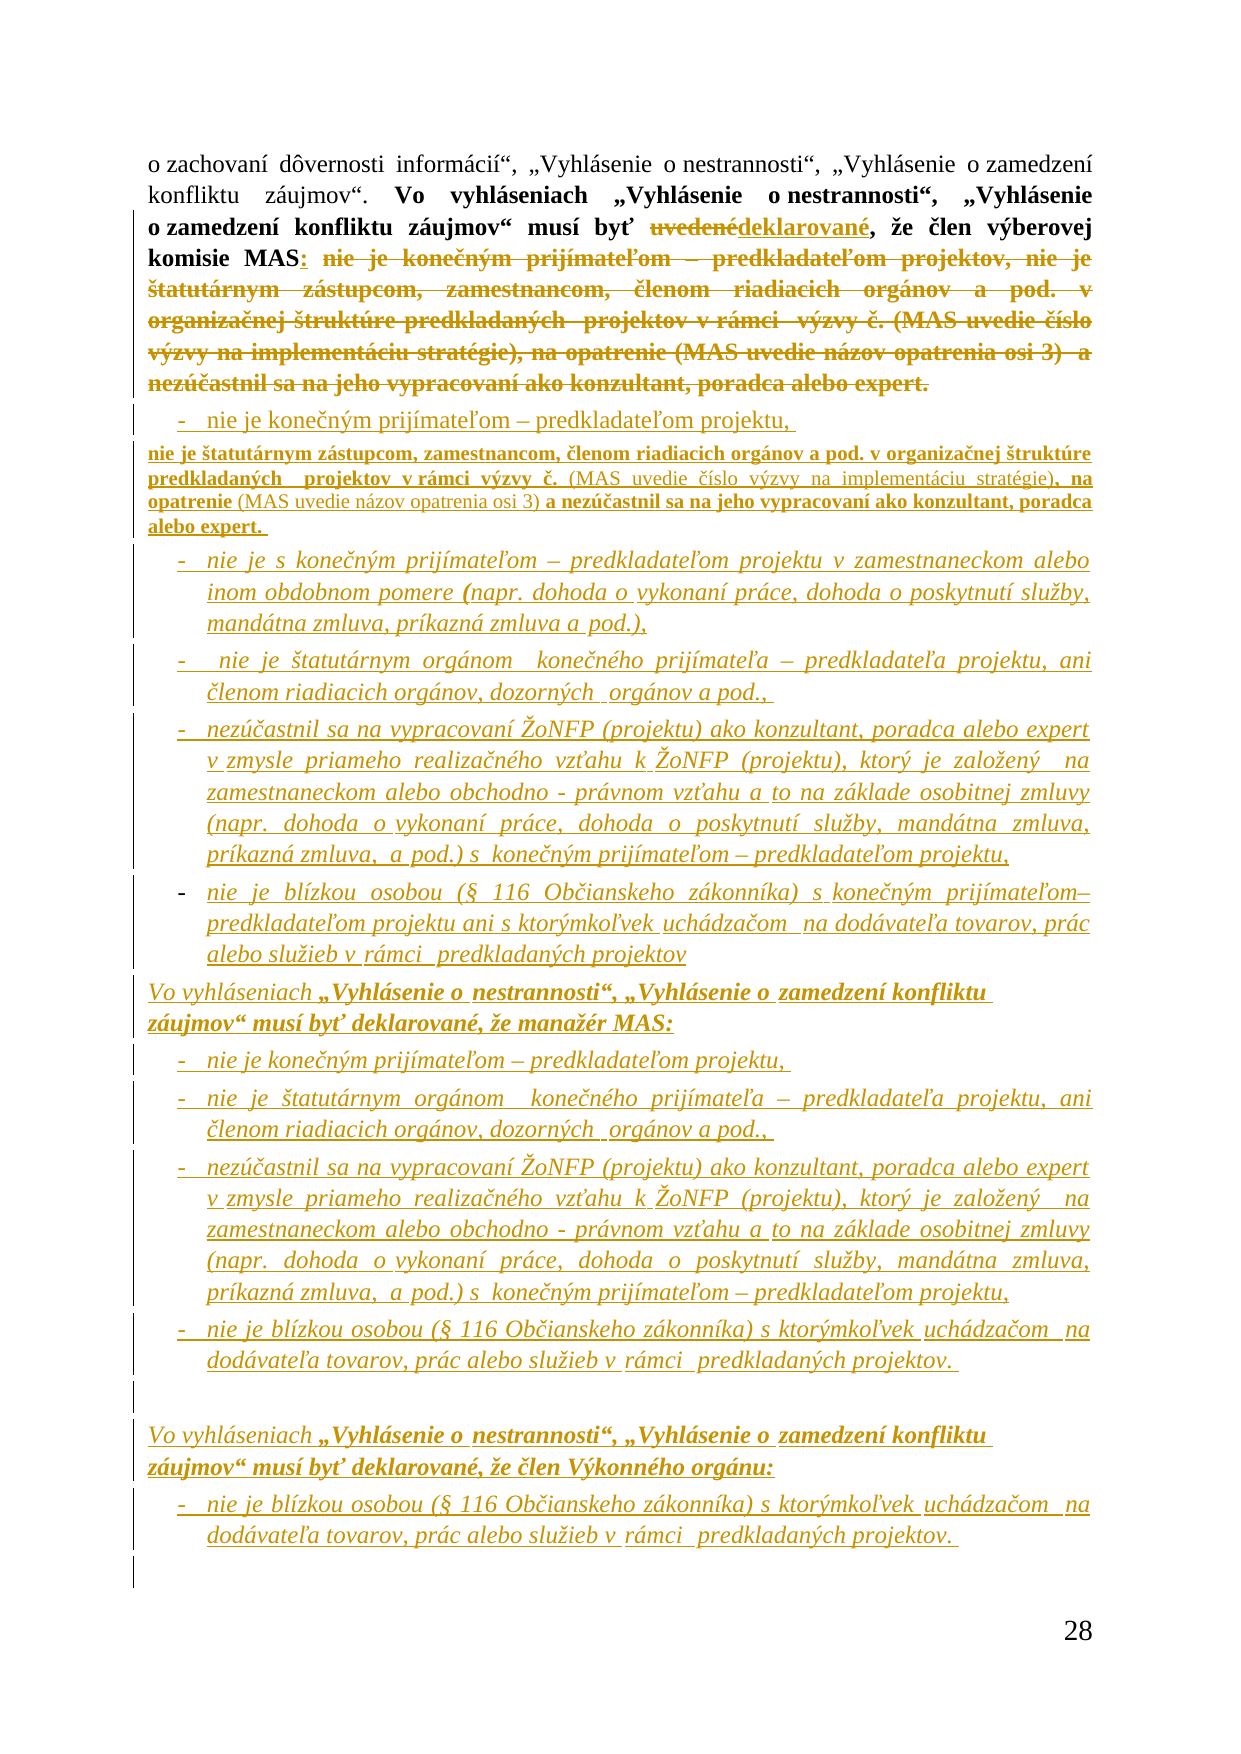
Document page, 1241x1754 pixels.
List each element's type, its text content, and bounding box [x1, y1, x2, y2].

list nie je blízkou osobou (§ 116 Občianskeho zákonníka) s ktorýmkoľvek uchádzačom na dodávateľa tovarov, prác alebo služieb v rámci predkladaných projektov. [177, 1313, 1093, 1375]
list nie je štatutárnym orgánom konečného prijímateľa – predkladateľa projektu, ani členom riadiacich orgánov, dozorných orgánov a pod., [177, 644, 1093, 706]
text Zloženie členov výberovej komisie MAS je v súlade s podmienkami Usmernenia, kapitoly 2. Miestna akčná skupina, bodu 2.2 Štruktúra MAS. Štatutárny orgán MAS, manažér MAS, členovia Výkonného orgánu a členovia Výberovej komisie musia podpísať „Vyhlásenie o zachovaní dôvernosti informácií“, „Vyhlásenie o nestrannosti“, „Vyhlásenie o zamedzení konfliktu záujmov“. Vo vyhláseniach „Vyhlásenie o nestrannosti“, „Vyhlásenie o zamedzení konfliktu záujmov“ musí byť deklarované, že člen výberovej komisie MAS: [148, 148, 1093, 290]
list nie je konečným prijímateľom – predkladateľom projektu, [177, 1044, 1093, 1075]
list členom riadiacich orgánov, dozorných orgánov a pod., [177, 1109, 1093, 1144]
list nie je konečným prijímateľom – predkladateľom projektu, [177, 404, 1093, 435]
text nie je štatutárnym zástupcom, zamestnancom, členom riadiacich orgánov a pod. v organizačnej štruktúre predkladaných projektov v rámci výzvy č. (MAS uvedie číslo výzvy na implementáciu stratégie), na [148, 441, 1093, 486]
text Vo vyhláseniach „Vyhlásenie o nestrannosti“, „Vyhlásenie o zamedzení konfliktu záujmov“ musí byť deklarované, že manažér MAS: [148, 975, 1093, 1038]
list nie je blízkou osobou (§ 116 Občianskeho zákonníka) s konečným prijímateľom– predkladateľom projektu ani s ktorýmkoľvek uchádzačom na dodávateľa tovarov, prác alebo služieb v rámci predkladaných projektov [177, 875, 1093, 969]
text opatrenie (MAS uvedie názov opatrenia osi 3) a nezúčastnil sa na jeho vypracovaní ako konzultant, poradca [148, 488, 1093, 510]
list nie je blízkou osobou (§ 116 Občianskeho zákonníka) s ktorýmkoľvek uchádzačom na dodávateľa tovarov, prác alebo služieb v rámci predkladaných projektov. [177, 1488, 1093, 1550]
list nie je štatutárnym orgánom konečného prijímateľa – predkladateľa projektu, ani [177, 1081, 1093, 1108]
list nezúčastnil sa na vypracovaní ŽoNFP (projektu) ako konzultant, poradca alebo expert v zmysle priameho realizačného vzťahu k ŽoNFP (projektu), ktorý je založený na zamestnaneckom alebo obchodno - právnom vzťahu a to na základe osobitnej zmluvy (napr. dohoda o vykonaní práce, dohoda o poskytnutí služby, mandátna zmluva, príkazná zmluva, a pod.) s konečným prijímateľom – predkladateľom projektu, [177, 713, 1093, 869]
list nezúčastnil sa na vypracovaní ŽoNFP (projektu) ako konzultant, poradca alebo expert v zmysle priameho realizačného vzťahu k ŽoNFP (projektu), ktorý je založený na zamestnaneckom alebo obchodno - právnom vzťahu a to na základe osobitnej zmluvy (napr. dohoda o vykonaní práce, dohoda o poskytnutí služby, mandátna zmluva, príkazná zmluva, a pod.) s konečným prijímateľom – predkladateľom projektu, [177, 1150, 1093, 1306]
text alebo expert. [148, 511, 1093, 538]
list nie je s konečným prijímateľom – predkladateľom projektu v zamestnaneckom alebo inom obdobnom pomere (napr. dohoda o vykonaní práce, dohoda o poskytnutí služby, mandátna zmluva, príkazná zmluva a pod.), [177, 544, 1093, 638]
text Zloženie členov výberovej komisie MAS je v súlade s podmienkami Usmernenia, kapitoly 2. Miestna akčná skupina, bodu 2.2 Štruktúra MAS. Štatutárny orgán MAS, manažér MAS, členovia Výkonného orgánu a členovia Výberovej komisie musia podpísať „Vyhlásenie o zachovaní dôvernosti informácií“, „Vyhlásenie o nestrannosti“, „Vyhlásenie o zamedzení konfliktu záujmov“. Vo vyhláseniach „Vyhlásenie o nestrannosti“, „Vyhlásenie o zamedzení konfliktu záujmov“ musí byť deklarované, že člen výberovej komisie MAS: [148, 291, 1093, 398]
text Vo vyhláseniach „Vyhlásenie o nestrannosti“, „Vyhlásenie o zamedzení konfliktu záujmov“ musí byť deklarované, že člen Výkonného orgánu: [148, 1419, 1093, 1481]
